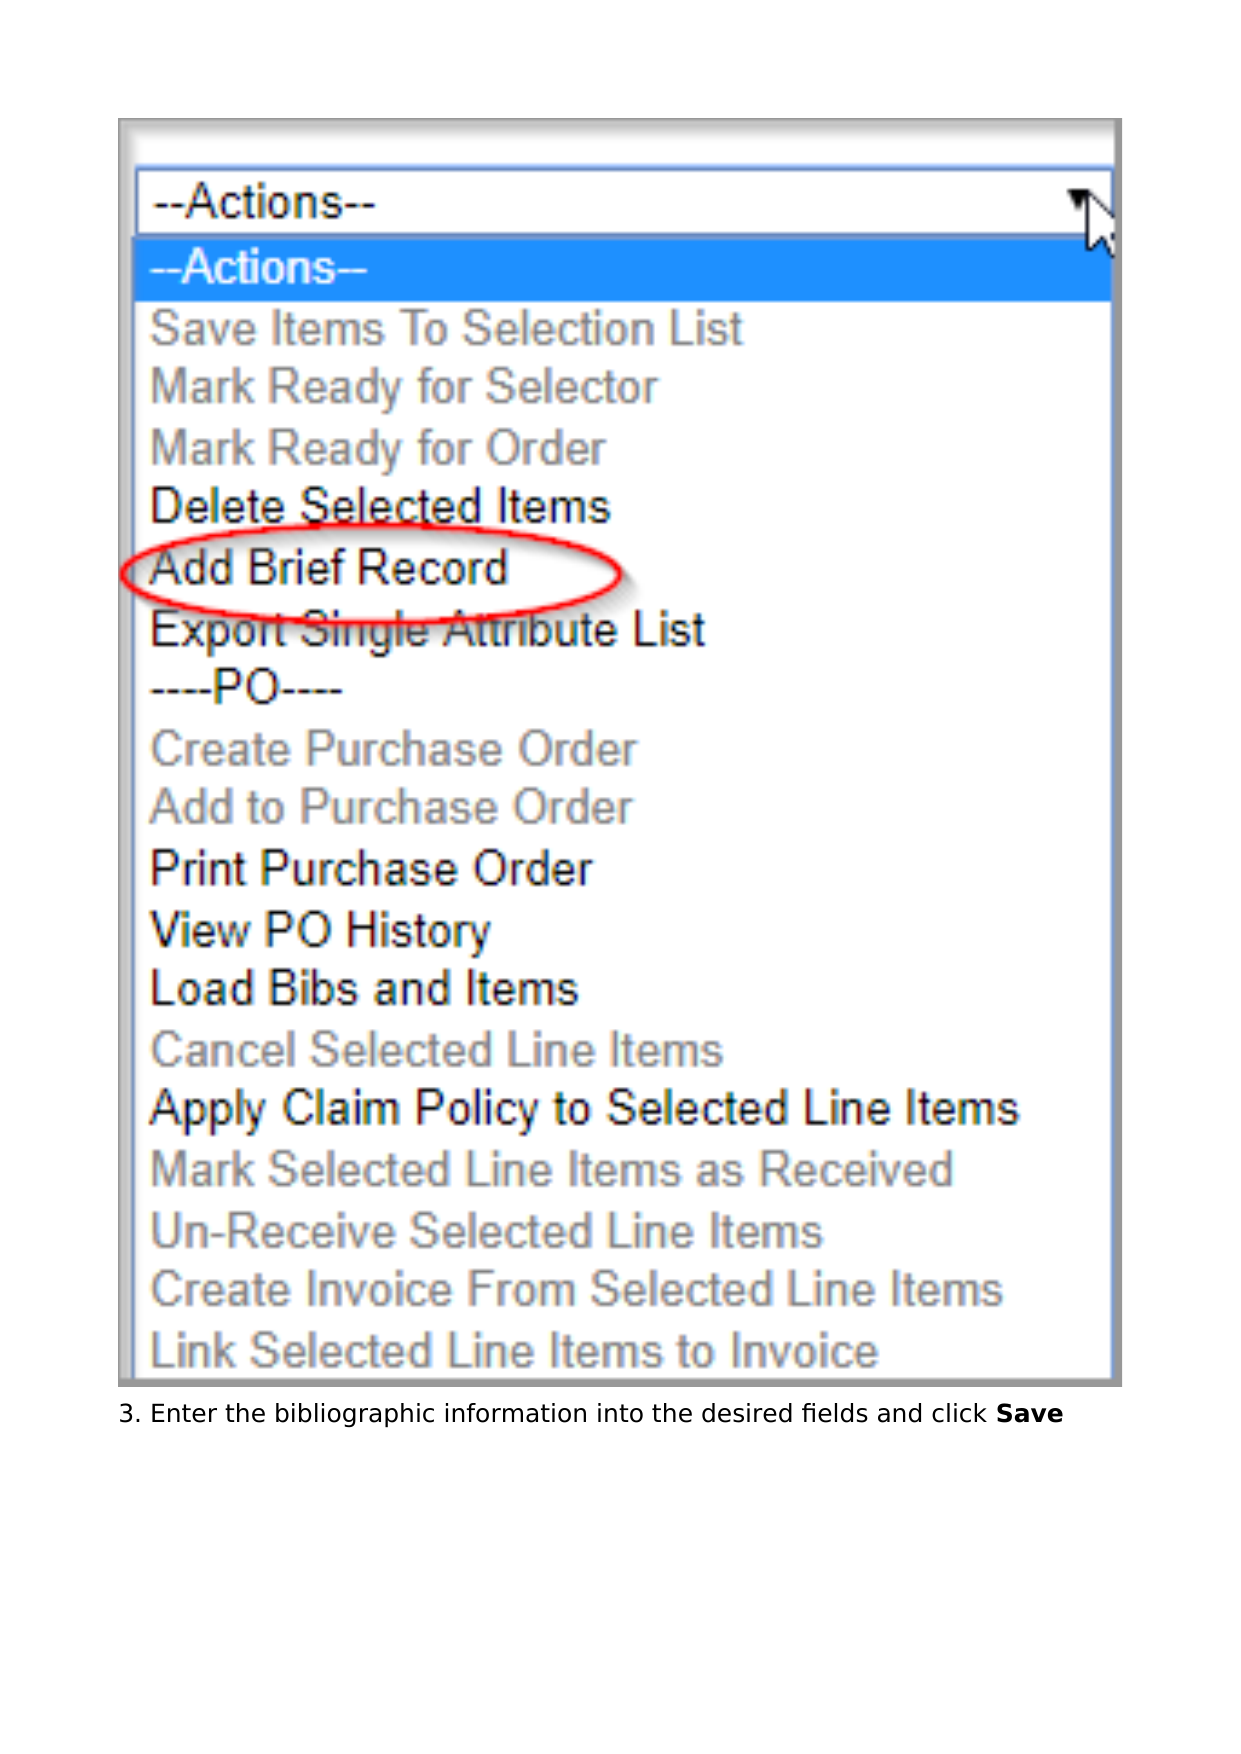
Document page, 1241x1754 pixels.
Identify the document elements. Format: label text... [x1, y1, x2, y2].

picture [118, 118, 1123, 1387]
text 3. Enter the bibliographic information into the desired fields and click Save [118, 1399, 1122, 1428]
